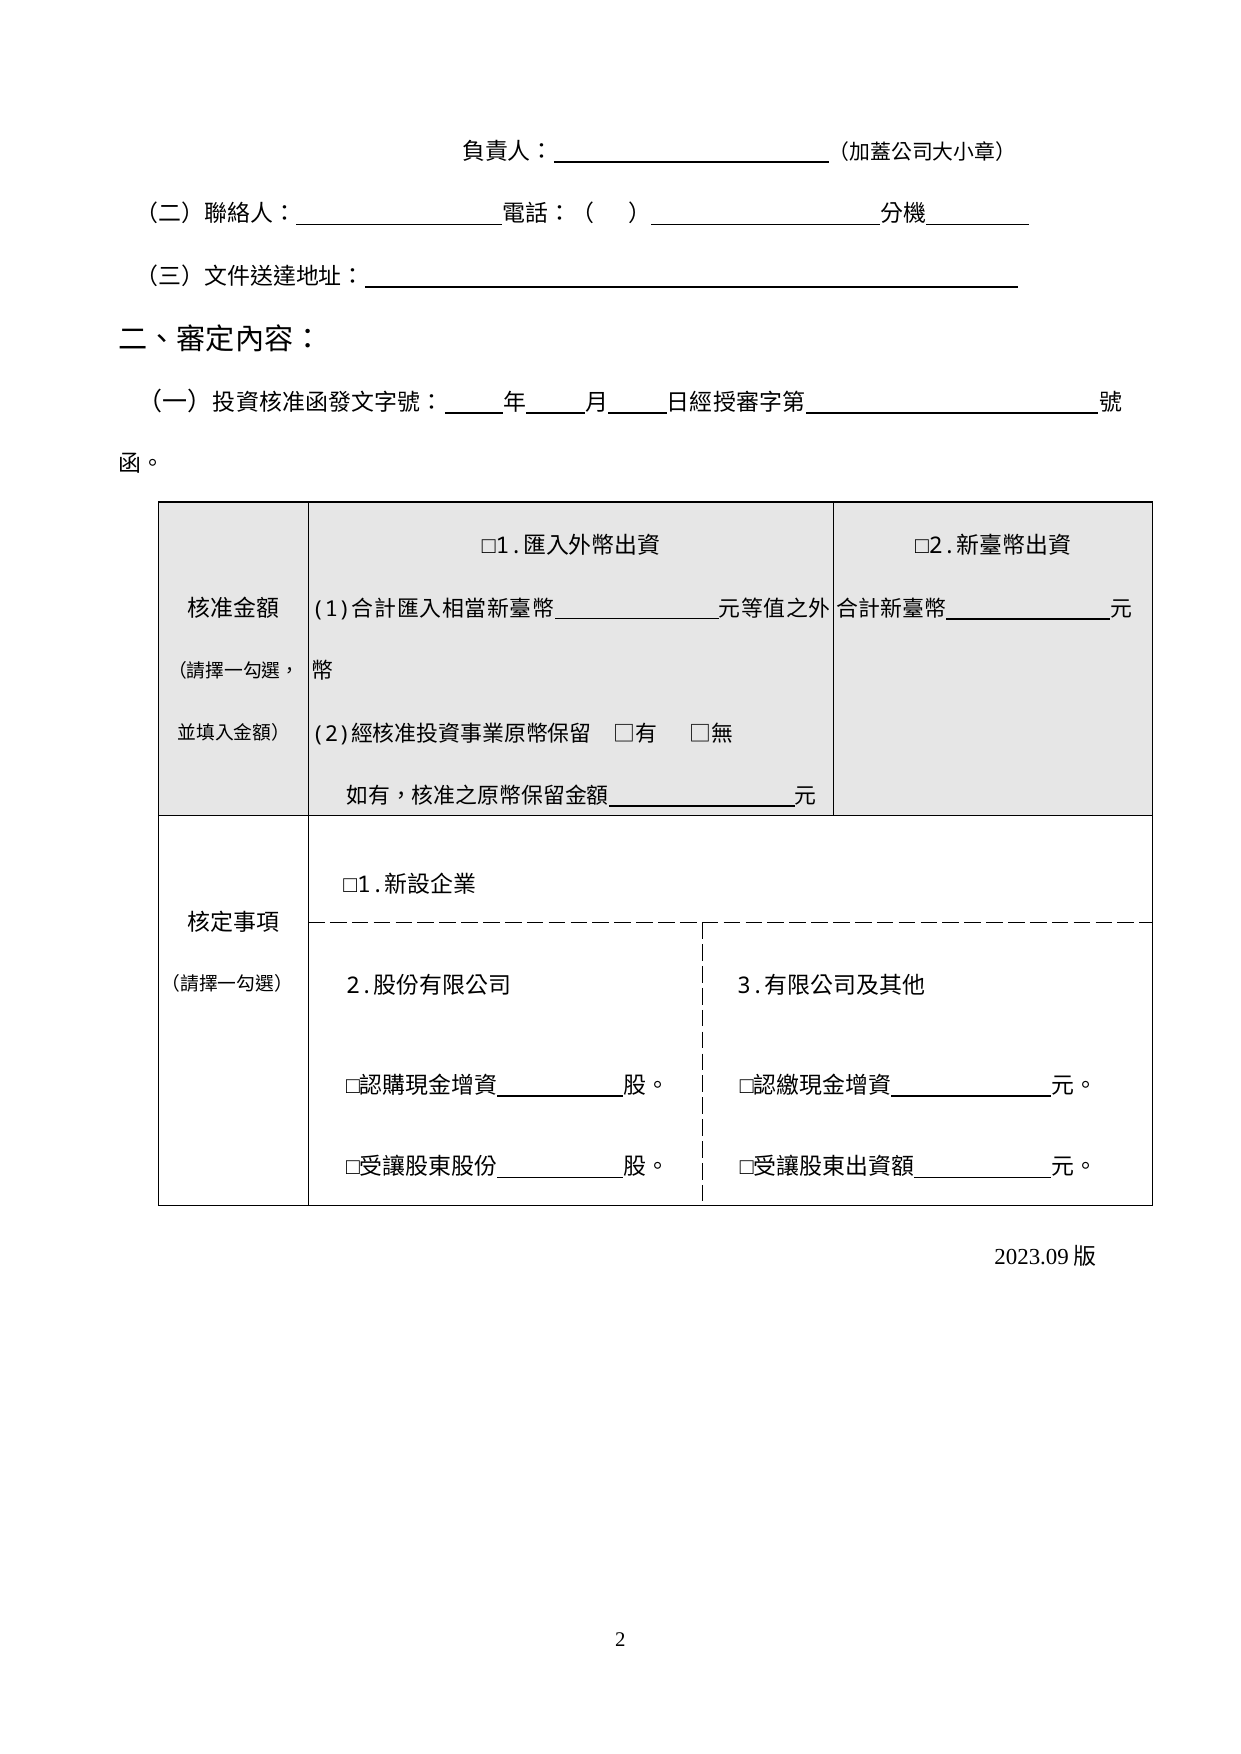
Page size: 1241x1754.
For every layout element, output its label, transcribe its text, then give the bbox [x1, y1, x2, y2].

table_header 核准金額 （請擇一勾選，並填入金額） [159, 503, 308, 815]
text （二）聯絡人： 電話：（ ） 分機 [118, 170, 1122, 233]
text 負責人： （加蓋公司大小章） [118, 108, 1122, 170]
table_cell □1.新設企業 [309, 816, 1152, 922]
table_cell 核定事項 （請擇一勾選） [159, 816, 308, 1204]
text （一）投資核准函發文字號： 年 月 日經授審字第 號函。 [118, 358, 1122, 483]
text 二、審定內容： [118, 295, 1122, 358]
text 2023.09版 [994, 1238, 1146, 1271]
text （三）文件送達地址： [118, 233, 1122, 295]
table_cell 2.股份有限公司 □認購現金增資 股。 □受讓股東股份 股。 [309, 922, 702, 1204]
table_header □1.匯入外幣出資 (1)合計匯入相當新臺幣 元等值之外幣 (2)經核准投資事業原幣保留 □有 □無 如有，核准之原幣保留金額 元 [309, 503, 833, 815]
table_cell 3.有限公司及其他 □認繳現金增資 元。 □受讓股東出資額 元。 [702, 922, 1152, 1204]
table_header □2.新臺幣出資 合計新臺幣 元 [834, 503, 1152, 815]
